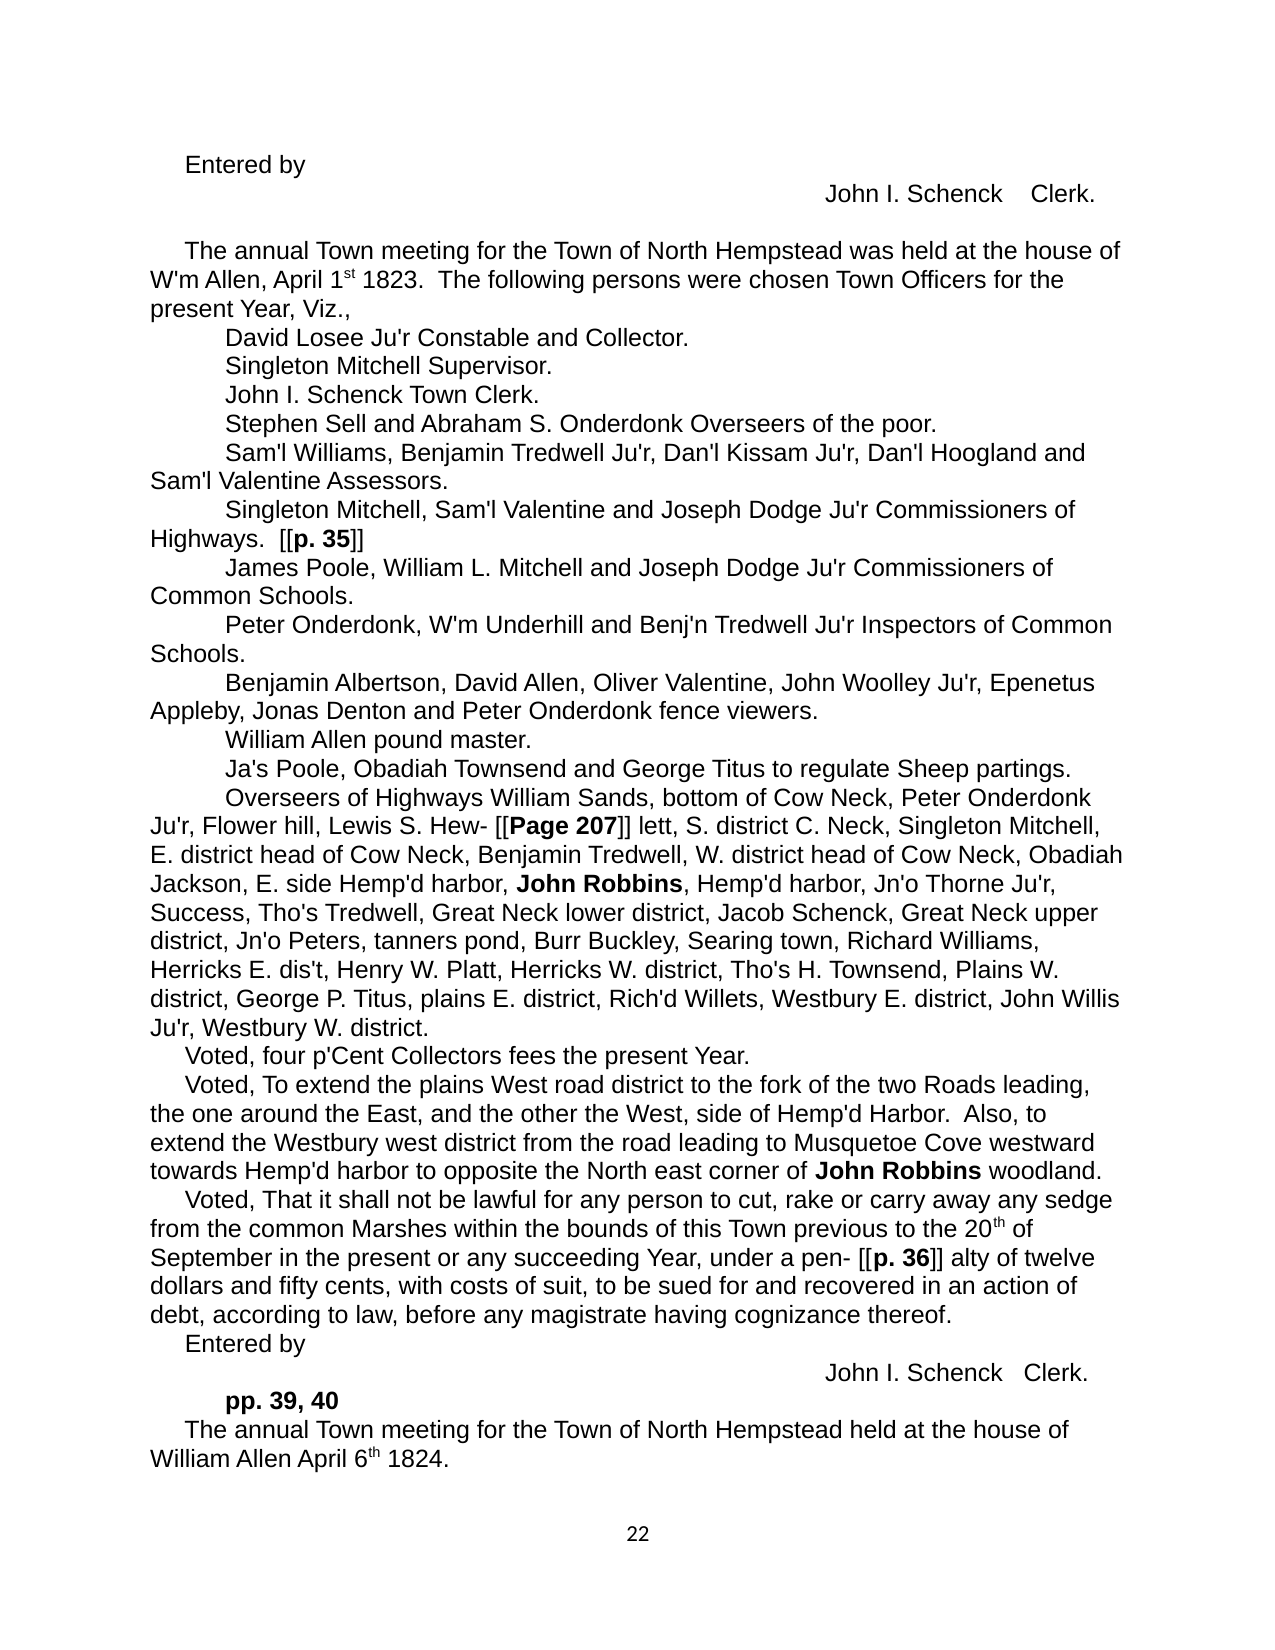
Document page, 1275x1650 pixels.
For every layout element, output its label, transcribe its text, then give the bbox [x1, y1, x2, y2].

text pp. 39, 40 [150, 1386, 1125, 1415]
text John I. Schenck Clerk. [150, 1357, 1125, 1386]
text The annual Town meeting for the Town of North Hempstead held at the house of William Allen April 6th 1824. [150, 1415, 1125, 1472]
text Singleton Mitchell Supervisor. [150, 351, 1125, 380]
text David Losee Ju'r Constable and Collector. [150, 322, 1125, 351]
text William Allen pound master. [150, 725, 1125, 754]
text Voted, That it shall not be lawful for any person to cut, rake or carry away any sedge from the common Marshes within the bounds of this Town previous to the 20th of September in the present or any succeeding Year, under a pen- [[p. 36]] alty of twelve dollars and fifty cents, with costs of suit, to be sued for and recovered in an action of debt, according to law, before any magistrate having cognizance thereof. [150, 1185, 1125, 1329]
text Overseers of Highways William Sands, bottom of Cow Neck, Peter Onderdonk Ju'r, Flower hill, Lewis S. Hew- [[Page 207]] lett, S. district C. Neck, Singleton Mitchell, E. district head of Cow Neck, Benjamin Tredwell, W. district head of Cow Neck, Obadiah Jackson, E. side Hemp'd harbor, John Robbins, Hemp'd harbor, Jn'o Thorne Ju'r, Success, Tho's Tredwell, Great Neck lower district, Jacob Schenck, Great Neck upper district, Jn'o Peters, tanners pond, Burr Buckley, Searing town, Richard Williams, Herricks E. dis't, Henry W. Platt, Herricks W. district, Tho's H. Townsend, Plains W. district, George P. Titus, plains E. district, Rich'd Willets, Westbury E. district, John Willis Ju'r, Westbury W. district. [150, 782, 1125, 1041]
text Peter Onderdonk, W'm Underhill and Benj'n Tredwell Ju'r Inspectors of Common Schools. [150, 610, 1125, 667]
text Ja's Poole, Obadiah Townsend and George Titus to regulate Sheep partings. [150, 754, 1125, 782]
text Entered by [150, 150, 1125, 179]
text Stephen Sell and Abraham S. Onderdonk Overseers of the poor. [150, 409, 1125, 437]
text John I. Schenck Town Clerk. [150, 380, 1125, 409]
text Entered by [150, 1329, 1125, 1357]
text Sam'l Williams, Benjamin Tredwell Ju'r, Dan'l Kissam Ju'r, Dan'l Hoogland and Sam'l Valentine Assessors. [150, 437, 1125, 495]
text Voted, four p'Cent Collectors fees the present Year. [150, 1041, 1125, 1070]
text Benjamin Albertson, David Allen, Oliver Valentine, John Woolley Ju'r, Epenetus Appleby, Jonas Denton and Peter Onderdonk fence viewers. [150, 667, 1125, 725]
text Singleton Mitchell, Sam'l Valentine and Joseph Dodge Ju'r Commissioners of Highways. [[p. 35]] [150, 495, 1125, 552]
text Voted, To extend the plains West road district to the fork of the two Roads leading, the one around the East, and the other the West, side of Hemp'd Harbor. Also, to extend the Westbury west district from the road leading to Musquetoe Cove westward towards Hemp'd harbor to opposite the North east corner of John Robbins woodland. [150, 1070, 1125, 1185]
text James Poole, William L. Mitchell and Joseph Dodge Ju'r Commissioners of Common Schools. [150, 552, 1125, 610]
text John I. Schenck Clerk. [150, 179, 1125, 207]
text The annual Town meeting for the Town of North Hempstead was held at the house of W'm Allen, April 1st 1823. The following persons were chosen Town Officers for the present Year, Viz., [150, 236, 1125, 322]
